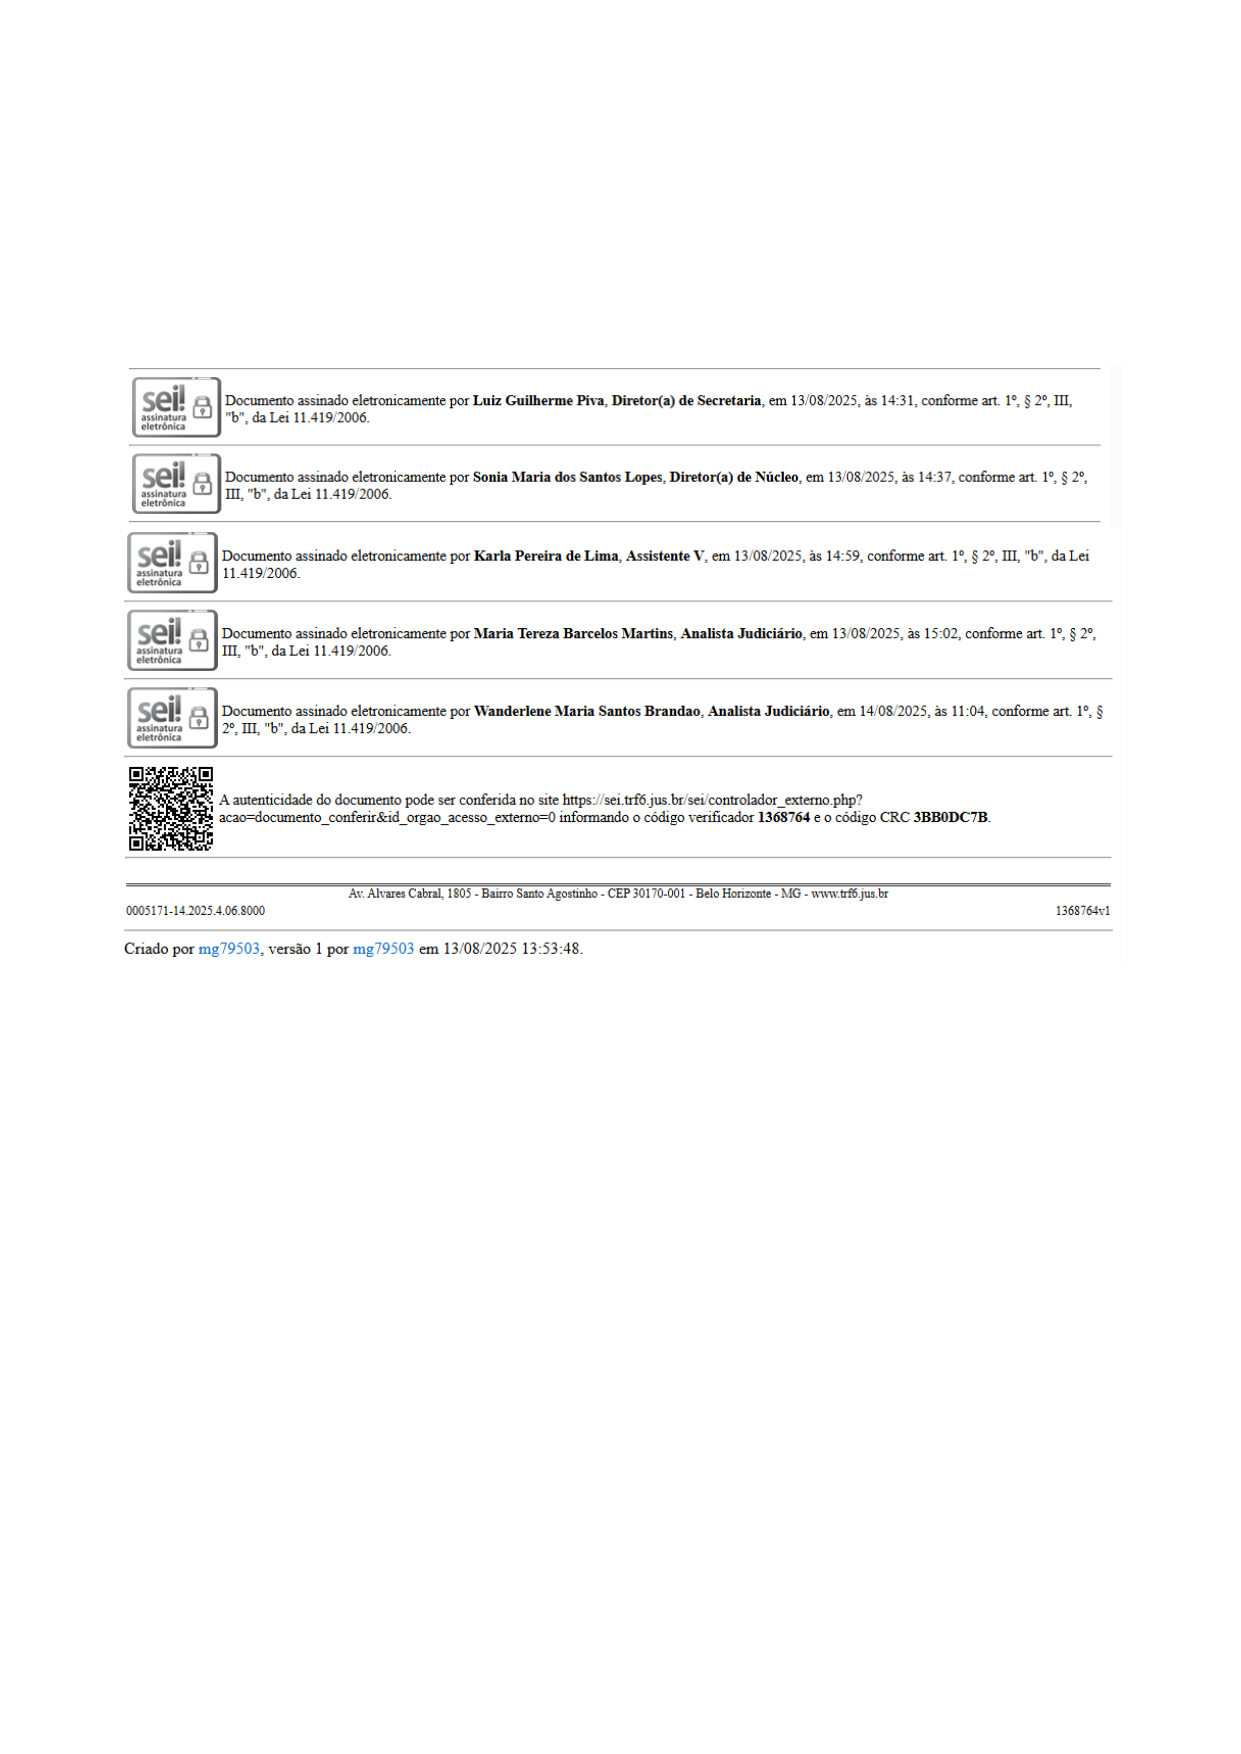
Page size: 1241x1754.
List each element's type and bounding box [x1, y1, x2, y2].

picture [118, 364, 1123, 964]
